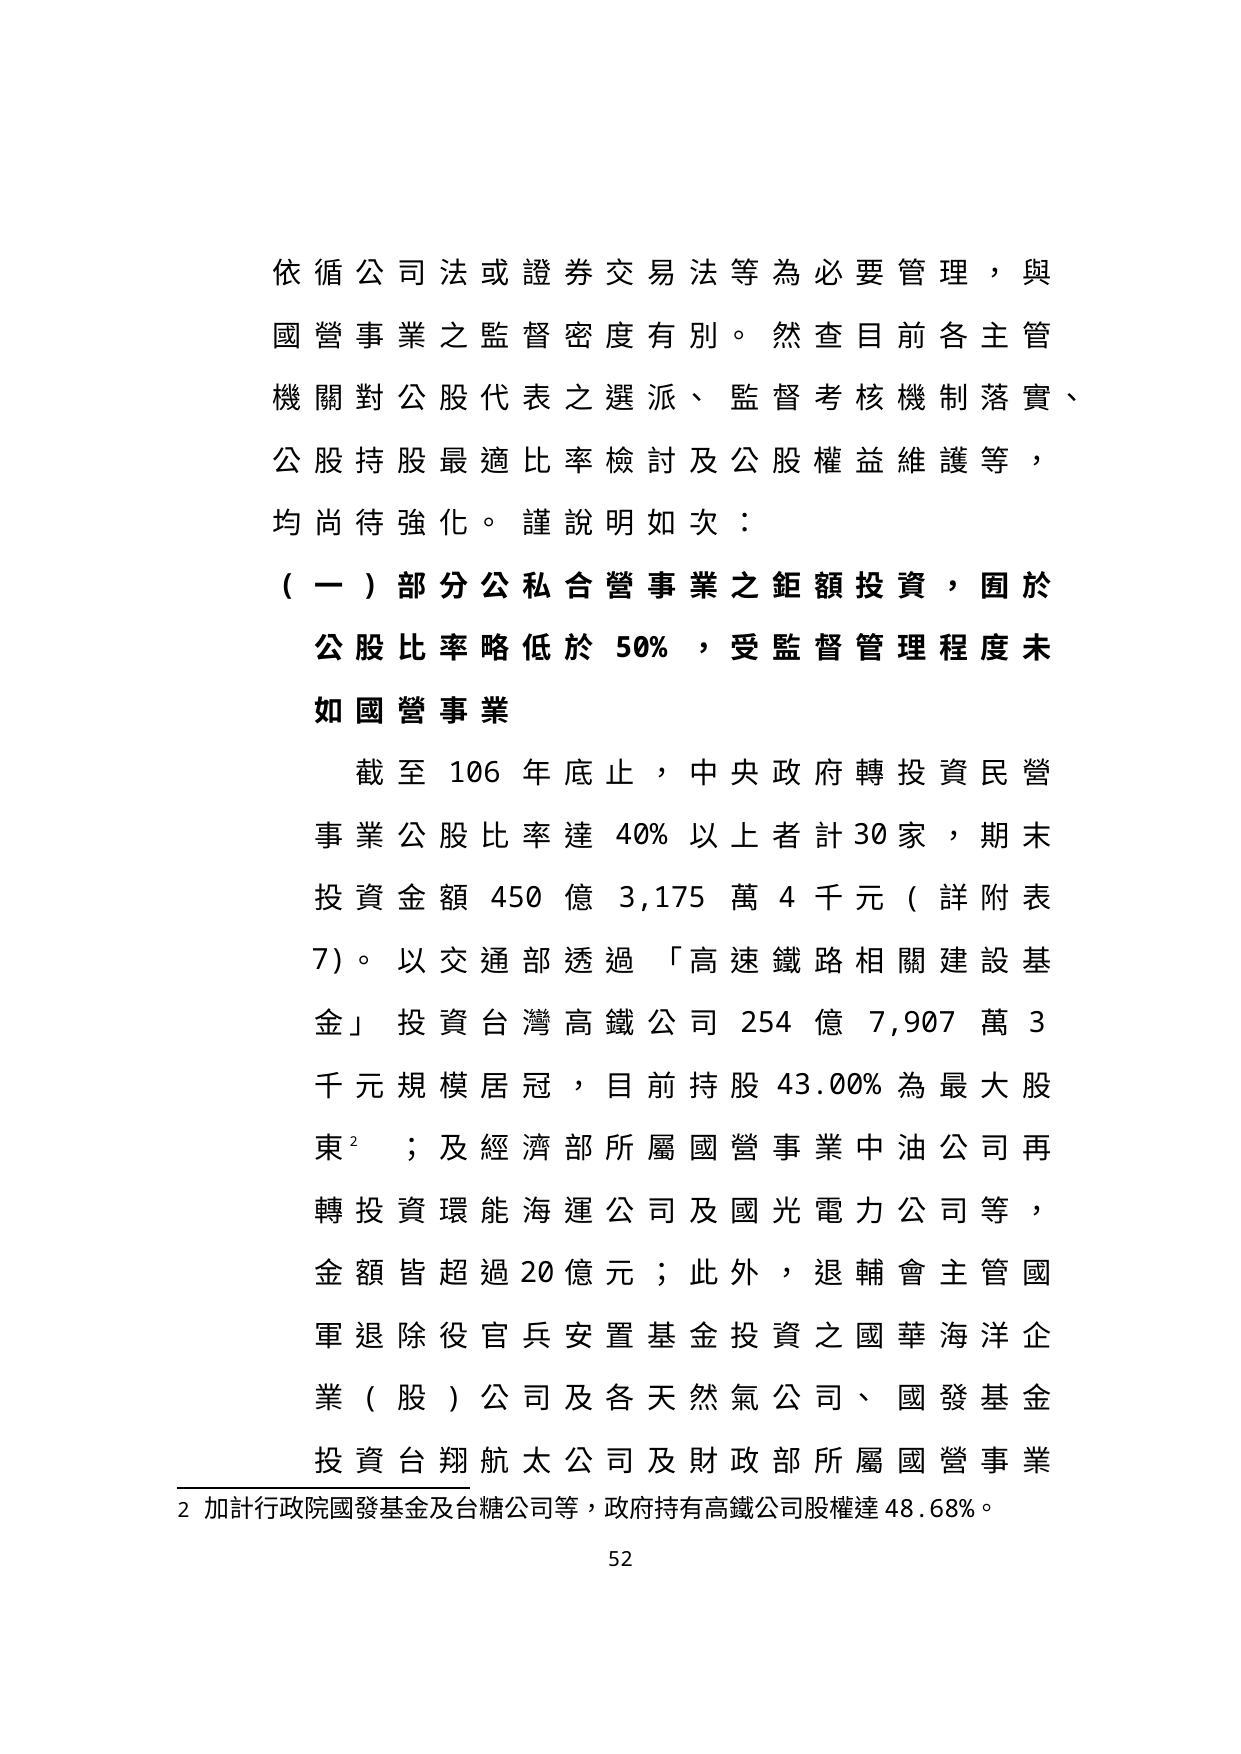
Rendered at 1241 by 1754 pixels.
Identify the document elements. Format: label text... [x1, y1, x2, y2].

text 加計行政院國發基金及台糖公司等，政府持有高鐵公司股權達48.68%。 [177, 1488, 1063, 1525]
text 截至106年底止，中央政府轉投資民營事業公股比率達40%以上者計30家，期末投資金額450億3,175萬4千元(詳附表7)。以交通部透過「高速鐵路相關建設基金」投資台灣高鐵公司254億7,907萬3千元規模居冠，目前持股43.00%為最大股東；及經濟部所屬國營事業中油公司再轉投資環能海運公司及國光電力公司等，金額皆超過20億元；此外，退輔會主管國軍退除役官兵安置基金投資之國華海洋企業(股)公司及各天然氣公司、國發基金投資台翔航太公司及財政部所屬國營事業 [271, 729, 1058, 1479]
text (一)部分公私合營事業之鉅額投資，囿於公股比率略低於50%，受監督管理程度未如國營事業 [241, 542, 1058, 729]
text 政府對公股投資事業之管理依國營事業管理法第3條第1項規定，以持股50%為分界門檻；超過者屬國營事業範疇，反之為公私合營事業，由主管機關透過派任之公股代表依循公司法或證券交易法等為必要管理，與國營事業之監督密度有別。然查目前各主管機關對公股代表之選派、監督考核機制落實、公股持股最適比率檢討及公股權益維護等，均尚待強化。謹說明如次： [241, 229, 1058, 542]
